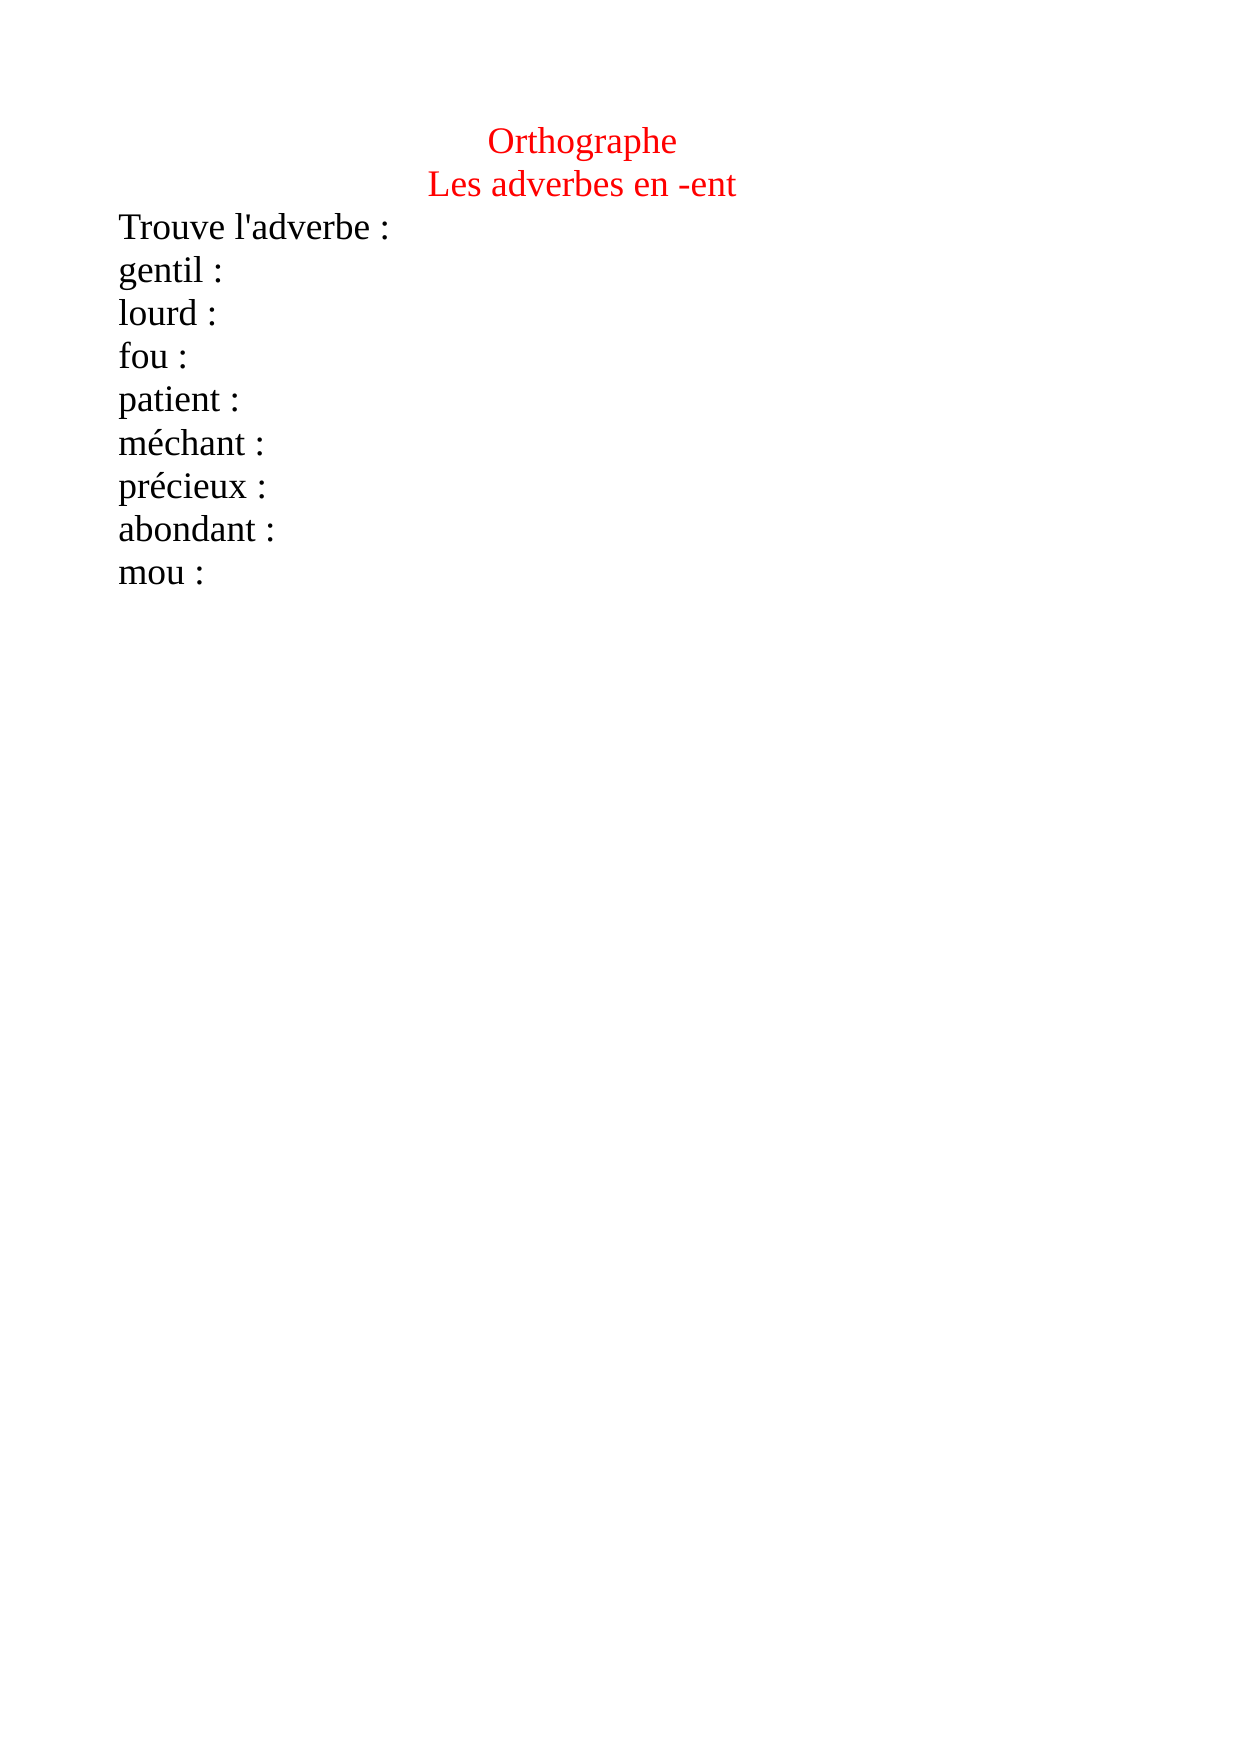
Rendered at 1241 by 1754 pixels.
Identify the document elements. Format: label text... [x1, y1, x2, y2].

text fou : [118, 334, 1122, 377]
text Orthographe [118, 118, 1122, 161]
text mou : [118, 549, 1122, 592]
text lourd : [118, 291, 1122, 334]
text gentil : [118, 247, 1122, 291]
text patient : [118, 377, 1122, 420]
text précieux : [118, 463, 1122, 506]
text Trouve l'adverbe : [118, 204, 1122, 247]
text abondant : [118, 506, 1122, 549]
text méchant : [118, 420, 1122, 463]
text Les adverbes en -ent [118, 161, 1122, 204]
